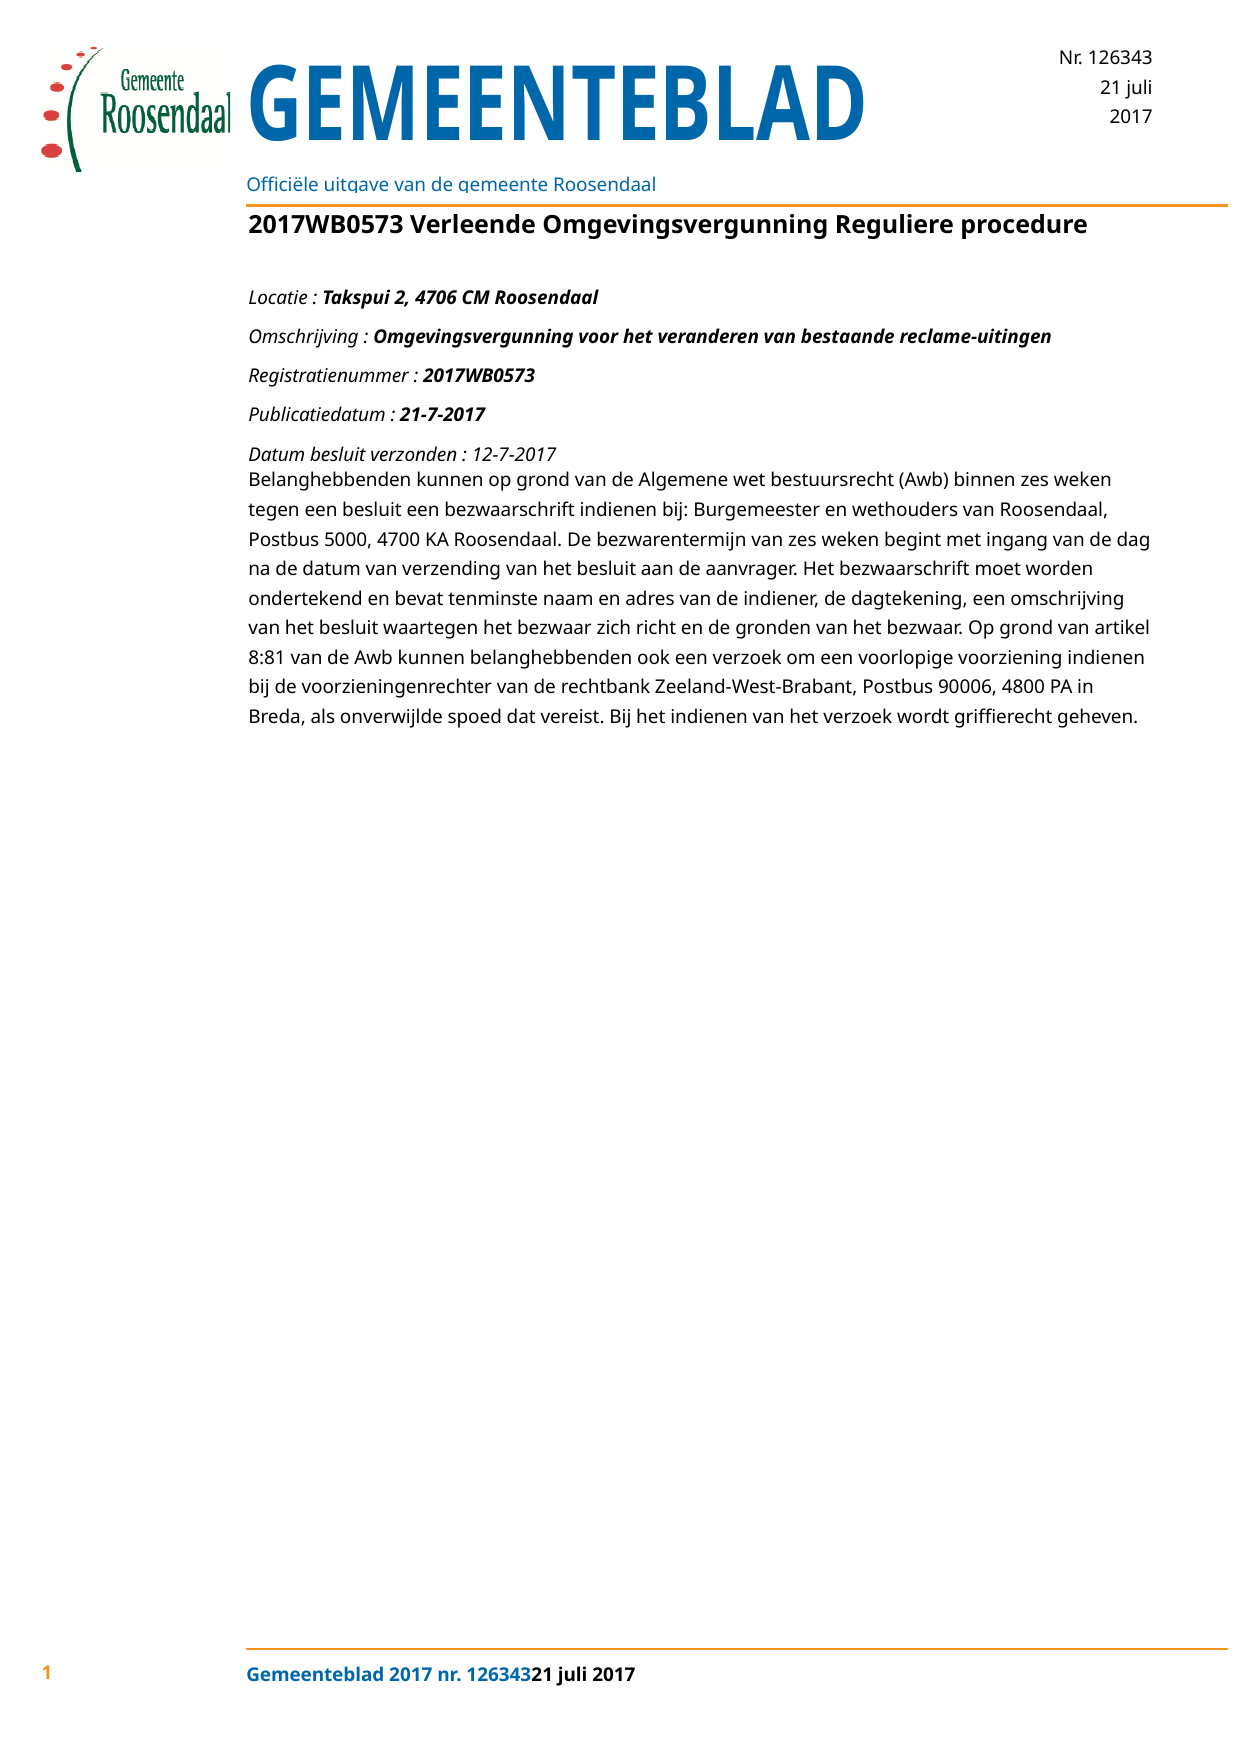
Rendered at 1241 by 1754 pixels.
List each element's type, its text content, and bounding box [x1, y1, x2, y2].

text Belanghebbenden kunnen op grond van de Algemene wet bestuursrecht (Awb) binnen zes weken tegen een besluit een bezwaarschrift indienen bij: Burgemeester en wethouders van Roosendaal, Postbus 5000, 4700 KA Roosendaal. De bezwarentermijn van zes weken begint met ingang van de dag na de datum van verzending van het besluit aan de aanvrager. Het bezwaarschrift moet worden ondertekend en bevat tenminste naam en adres van de indiener, de dagtekening, een omschrijving van het besluit waartegen het bezwaar zich richt en de gronden van het bezwaar. Op grond van artikel 8:81 van de Awb kunnen belanghebbenden ook een verzoek om een voorlopige voorziening indienen bij de voorzieningenrechter van de rechtbank Zeeland-West-Brabant, Postbus 90006, 4800 PA in Breda, als onverwijlde spoed dat vereist. Bij het indienen van het verzoek wordt griffierecht geheven. [248, 467, 1152, 729]
text Registratienummer : 2017WB0573 [248, 362, 1152, 388]
text 2017WB0573 Verleende Omgevingsvergunning Reguliere procedure [248, 207, 1152, 241]
text Datum besluit verzonden : 12-7-2017 [248, 441, 1152, 467]
picture [41, 47, 231, 172]
text Publicatiedatum : 21-7-2017 [248, 402, 1152, 427]
text Omschrijving : Omgevingsvergunning voor het veranderen van bestaande reclame-uitingen [248, 323, 1152, 349]
text Locatie : Takspui 2, 4706 CM Roosendaal [248, 284, 1152, 309]
